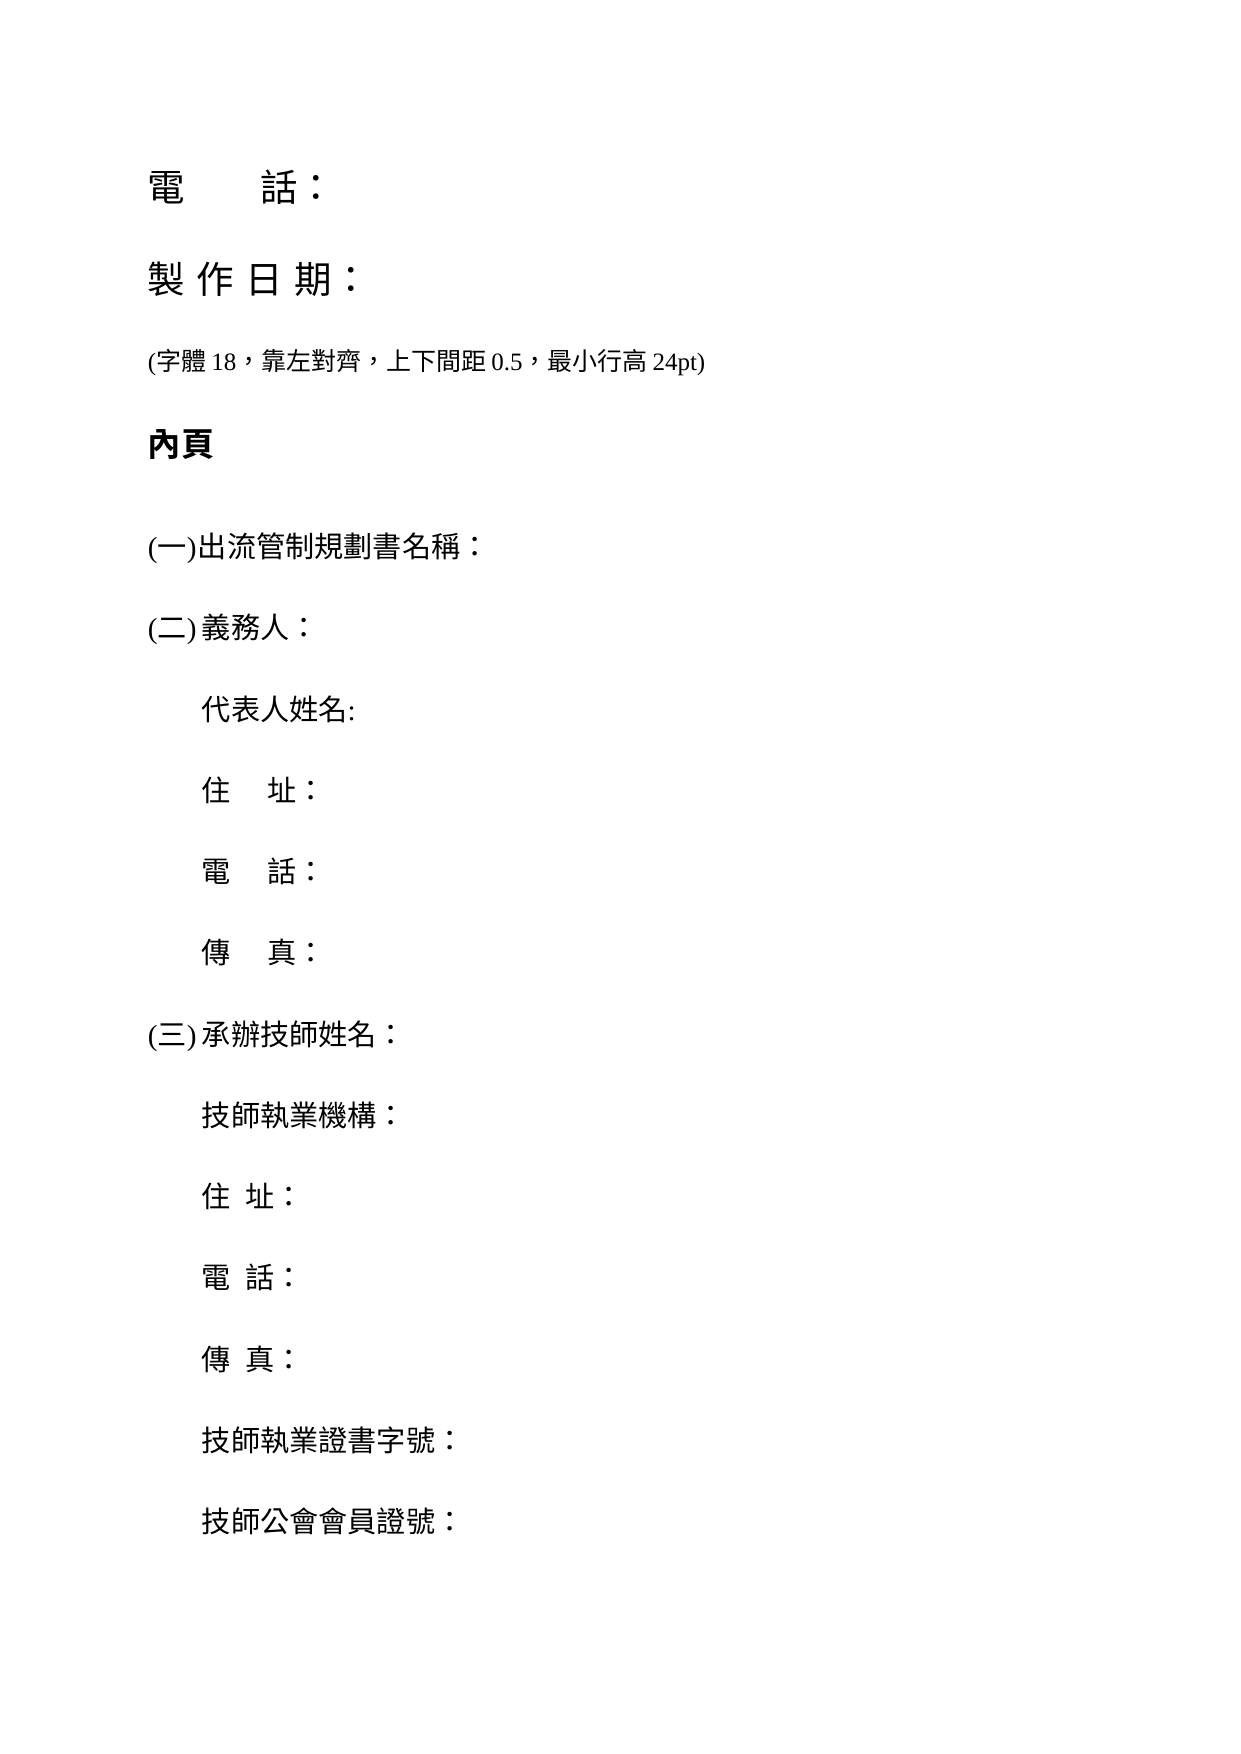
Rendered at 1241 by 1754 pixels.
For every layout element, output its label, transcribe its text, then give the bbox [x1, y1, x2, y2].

text (字體18，靠左對齊，上下間距0.5，最小行高24pt) [148, 342, 1092, 378]
text 電 話： [148, 158, 1092, 212]
text 傳 真： [148, 909, 1092, 972]
text 電 話： [148, 1234, 1092, 1297]
text 技師執業證書字號： [148, 1397, 1092, 1459]
text 技師公會會員證號： [148, 1478, 1092, 1541]
text 傳 真： [148, 1316, 1092, 1378]
subtitle 技師執業機構： [148, 1072, 1092, 1134]
subtitle 代表人姓名: [148, 666, 1092, 728]
text 住 址： [148, 1153, 1092, 1216]
text 電 話： [148, 828, 1092, 891]
subtitle (三) 承辦技師姓名： [148, 991, 1092, 1053]
text 製 作 日 期： [148, 250, 1092, 304]
text 住 址： [148, 747, 1092, 809]
subtitle (二) 義務人： [148, 584, 1092, 647]
subtitle (一) 出流管制規劃書名稱： [148, 503, 1092, 566]
subtitle 內頁 [148, 416, 1092, 466]
